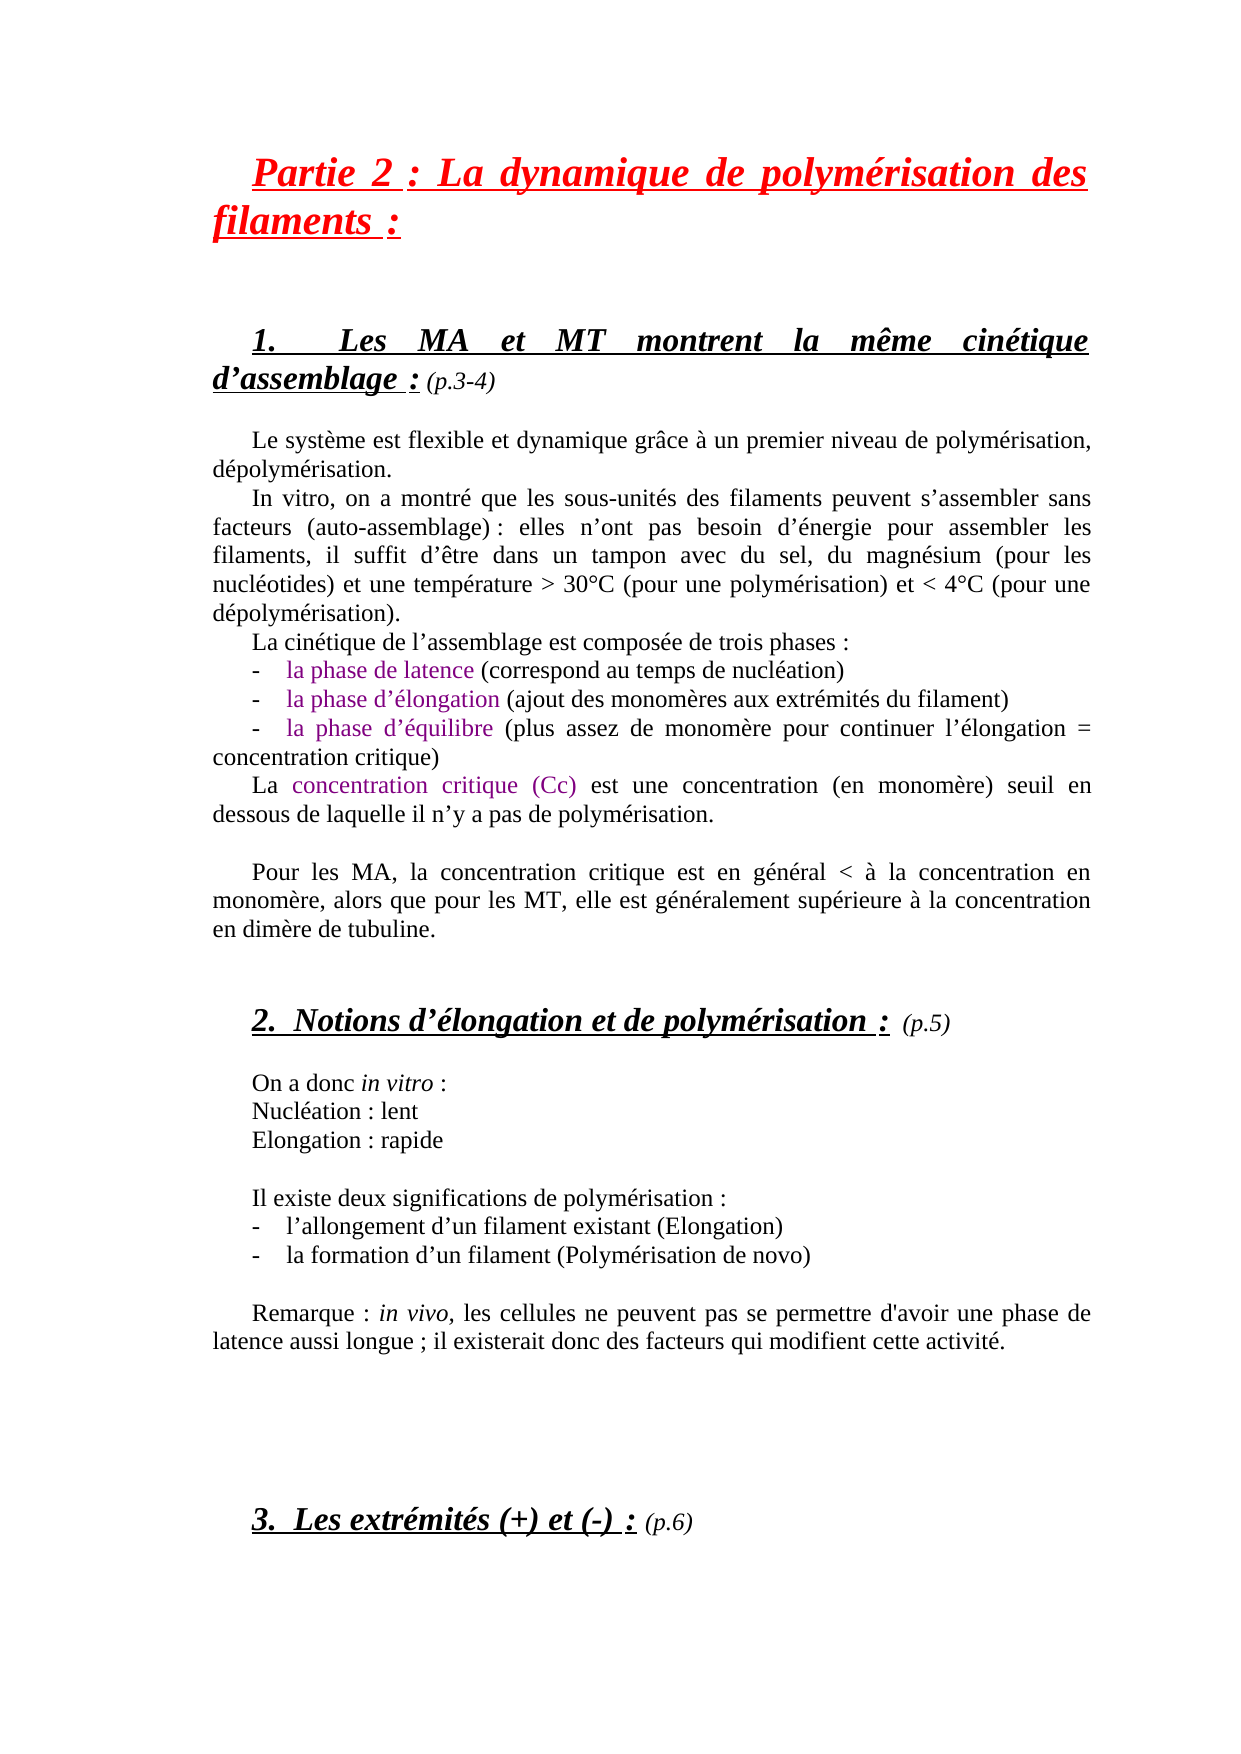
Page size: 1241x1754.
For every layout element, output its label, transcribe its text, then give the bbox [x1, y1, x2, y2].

text 3. Les extrémités (+) et (-) : (p.6) [212, 1499, 1092, 1537]
text Elongation : rapide [212, 1125, 1092, 1154]
text Le système est flexible et dynamique grâce à un premier niveau de polymérisation, dépolymérisation. [212, 426, 1092, 483]
text La cinétique de l’assemblage est composée de trois phases : [212, 627, 1092, 656]
text Pour les MA, la concentration critique est en général < à la concentration en monomère, alors que pour les MT, elle est généralement supérieure à la concentration en dimère de tubuline. [212, 857, 1092, 943]
text La concentration critique (Cc) est une concentration (en monomère) seuil en dessous de laquelle il n’y a pas de polymérisation. [212, 771, 1092, 828]
list la phase d’équilibre (plus assez de monomère pour continuer l’élongation = concentration critique) [212, 713, 1092, 771]
text Il existe deux significations de polymérisation : [212, 1183, 1092, 1211]
text On a donc in vitro : [212, 1068, 1092, 1096]
list l’allongement d’un filament existant (Elongation) [212, 1211, 1092, 1240]
list la phase de latence (correspond au temps de nucléation) [212, 656, 1092, 684]
text Partie 2 : La dynamique de polymérisation des filaments : [212, 148, 1092, 243]
text Remarque : in vivo, les cellules ne peuvent pas se permettre d'avoir une phase de latence aussi longue ; il existerait donc des facteurs qui modifient cette activité. [212, 1298, 1092, 1355]
text 1. Les MA et MT montrent la même cinétique d’assemblage : (p.3-4) [212, 320, 1092, 397]
list la phase d’élongation (ajout des monomères aux extrémités du filament) [212, 684, 1092, 713]
text In vitro, on a montré que les sous-unités des filaments peuvent s’assembler sans facteurs (auto-assemblage) : elles n’ont pas besoin d’énergie pour assembler les filaments, il suffit d’être dans un tampon avec du sel, du magnésium (pour les nucléotides) et une température > 30°C (pour une polymérisation) et < 4°C (pour une dépolymérisation). [212, 483, 1092, 627]
text 2. Notions d’élongation et de polymérisation : (p.5) [212, 1001, 1092, 1039]
text Nucléation : lent [212, 1096, 1092, 1125]
list la formation d’un filament (Polymérisation de novo) [212, 1240, 1092, 1269]
